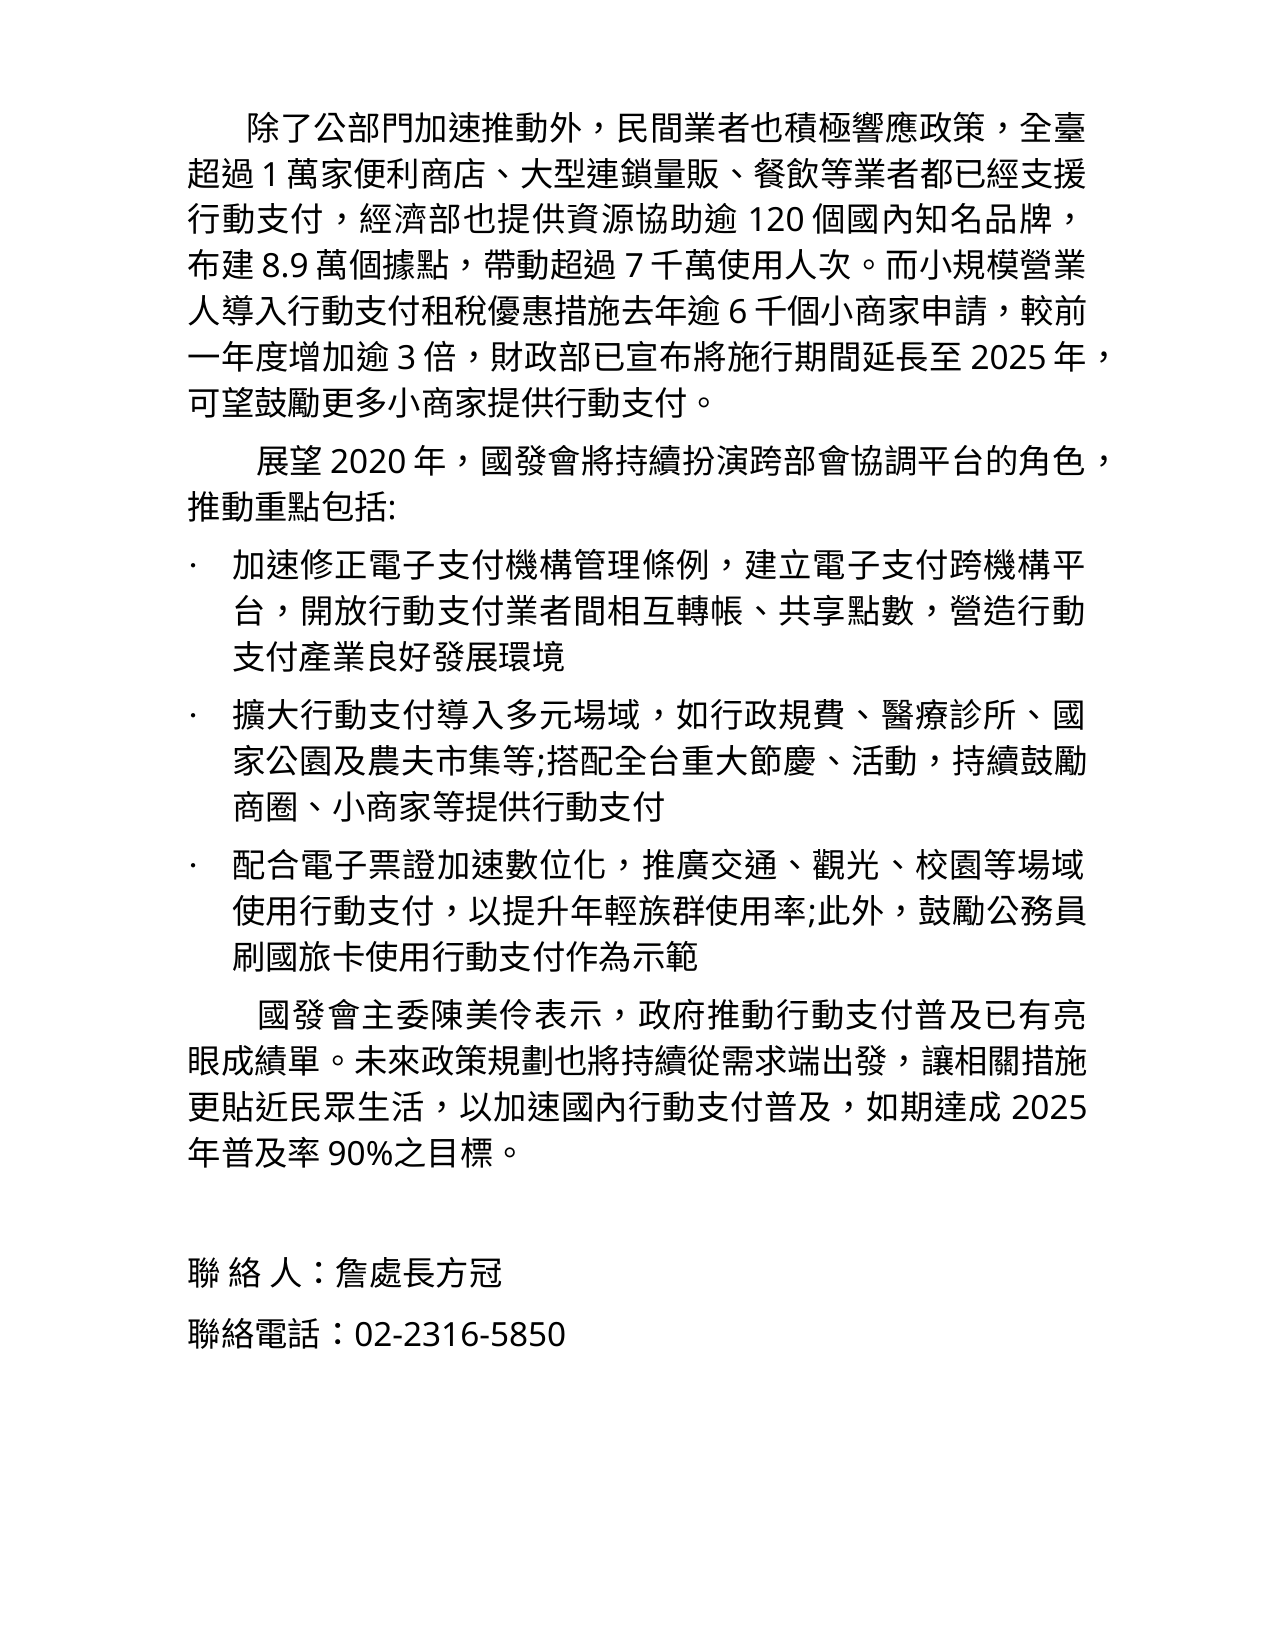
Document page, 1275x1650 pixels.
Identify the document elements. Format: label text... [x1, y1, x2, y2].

text 國發會主委陳美伶表示，政府推動行動支付普及已有亮眼成績單。未來政策規劃也將持續從需求端出發，讓相關措施更貼近民眾生活，以加速國內行動支付普及，如期達成2025年普及率90%之目標。 [187, 991, 1087, 1174]
list 加速修正電子支付機構管理條例，建立電子支付跨機構平台，開放行動支付業者間相互轉帳、共享點數，營造行動支付產業良好發展環境 [187, 541, 1087, 678]
text 除了公部門加速推動外，民間業者也積極響應政策，全臺超過1萬家便利商店、大型連鎖量販、餐飲等業者都已經支援行動支付，經濟部也提供資源協助逾120個國內知名品牌，布建8.9萬個據點，帶動超過7千萬使用人次。而小規模營業人導入行動支付租稅優惠措施去年逾6千個小商家申請，較前一年度增加逾3倍，財政部已宣布將施行期間延長至2025年，可望鼓勵更多小商家提供行動支付。 [187, 103, 1087, 424]
text 聯絡電話：02-2316-5850 [187, 1308, 1087, 1356]
text 展望2020年，國發會將持續扮演跨部會協調平台的角色，推動重點包括: [187, 437, 1087, 528]
text 聯 絡 人：詹處長方冠 [187, 1247, 1087, 1295]
list 配合電子票證加速數位化，推廣交通、觀光、校園等場域使用行動支付，以提升年輕族群使用率;此外，鼓勵公務員刷國旅卡使用行動支付作為示範 [187, 841, 1087, 978]
list 擴大行動支付導入多元場域，如行政規費、醫療診所、國家公園及農夫市集等;搭配全台重大節慶、活動，持續鼓勵商圈、小商家等提供行動支付 [187, 691, 1087, 828]
